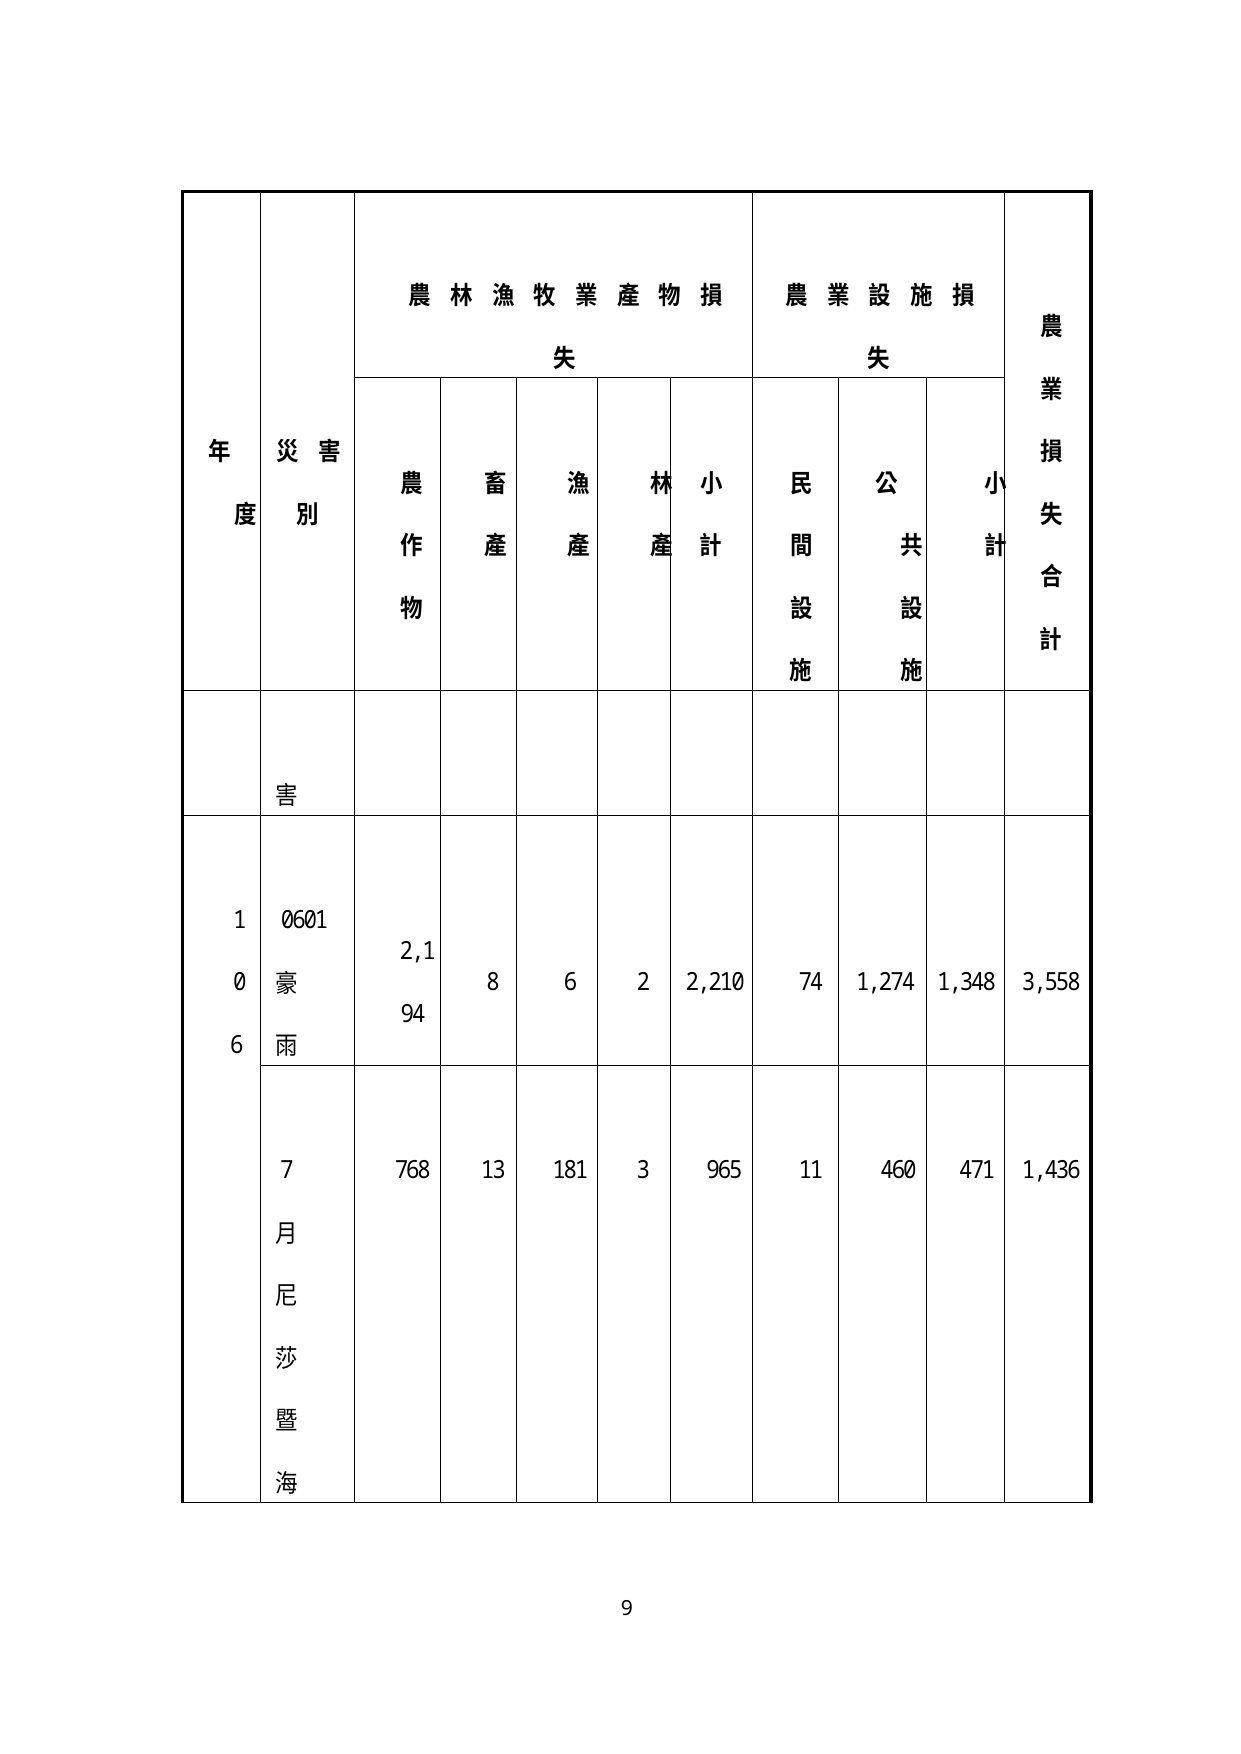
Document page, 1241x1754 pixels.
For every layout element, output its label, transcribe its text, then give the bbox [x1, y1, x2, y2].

table_cell 181 [517, 1066, 597, 1502]
table_cell 1,436 [1005, 1066, 1089, 1502]
table_cell [441, 691, 516, 814]
table_cell 2,194 [355, 816, 440, 1064]
table_cell 民間設施 [753, 378, 838, 689]
table_cell 3 [598, 1066, 670, 1502]
table_header 災害別 [261, 193, 354, 689]
table_cell 畜產 [441, 378, 516, 689]
table_cell 漁產 [517, 378, 597, 689]
table_cell 林產 [598, 378, 670, 689]
table_cell 害 [261, 691, 354, 814]
table_cell 公共設施 [839, 378, 926, 689]
table_cell 1,274 [839, 816, 926, 1064]
table_cell 2 [598, 816, 670, 1064]
table_cell 1,348 [927, 816, 1004, 1064]
table_cell 13 [441, 1066, 516, 1502]
table_cell 768 [355, 1066, 440, 1502]
table_cell 11 [753, 1066, 838, 1502]
table_cell 小計 [671, 378, 752, 689]
table_cell 471 [927, 1066, 1004, 1502]
table_cell 965 [671, 1066, 752, 1502]
table_cell 7月尼莎暨海 [261, 1066, 354, 1502]
table_header 農業損失合計 [1005, 193, 1089, 689]
table_cell 2,210 [671, 816, 752, 1064]
table_cell 農作物 [355, 378, 440, 689]
table_cell 74 [753, 816, 838, 1064]
table_cell [927, 691, 1004, 814]
table_header 農林漁牧業產物損失 [355, 193, 752, 377]
table_header 農業設施損失 [753, 193, 1004, 377]
table_cell 小計 [927, 378, 1004, 689]
table_cell 3,558 [1005, 816, 1089, 1064]
table_cell [517, 691, 597, 814]
table_cell [184, 691, 260, 814]
table_cell 6 [517, 816, 597, 1064]
table_cell 106 [184, 816, 260, 1502]
table_header 年度 [184, 193, 260, 689]
table_cell [671, 691, 752, 814]
table_cell [598, 691, 670, 814]
table_cell [1005, 691, 1089, 814]
table_cell [355, 691, 440, 814]
table_cell [753, 691, 838, 814]
table_cell 8 [441, 816, 516, 1064]
table_cell 0601豪雨 [261, 816, 354, 1064]
table_cell 460 [839, 1066, 926, 1502]
table_cell [839, 691, 926, 814]
